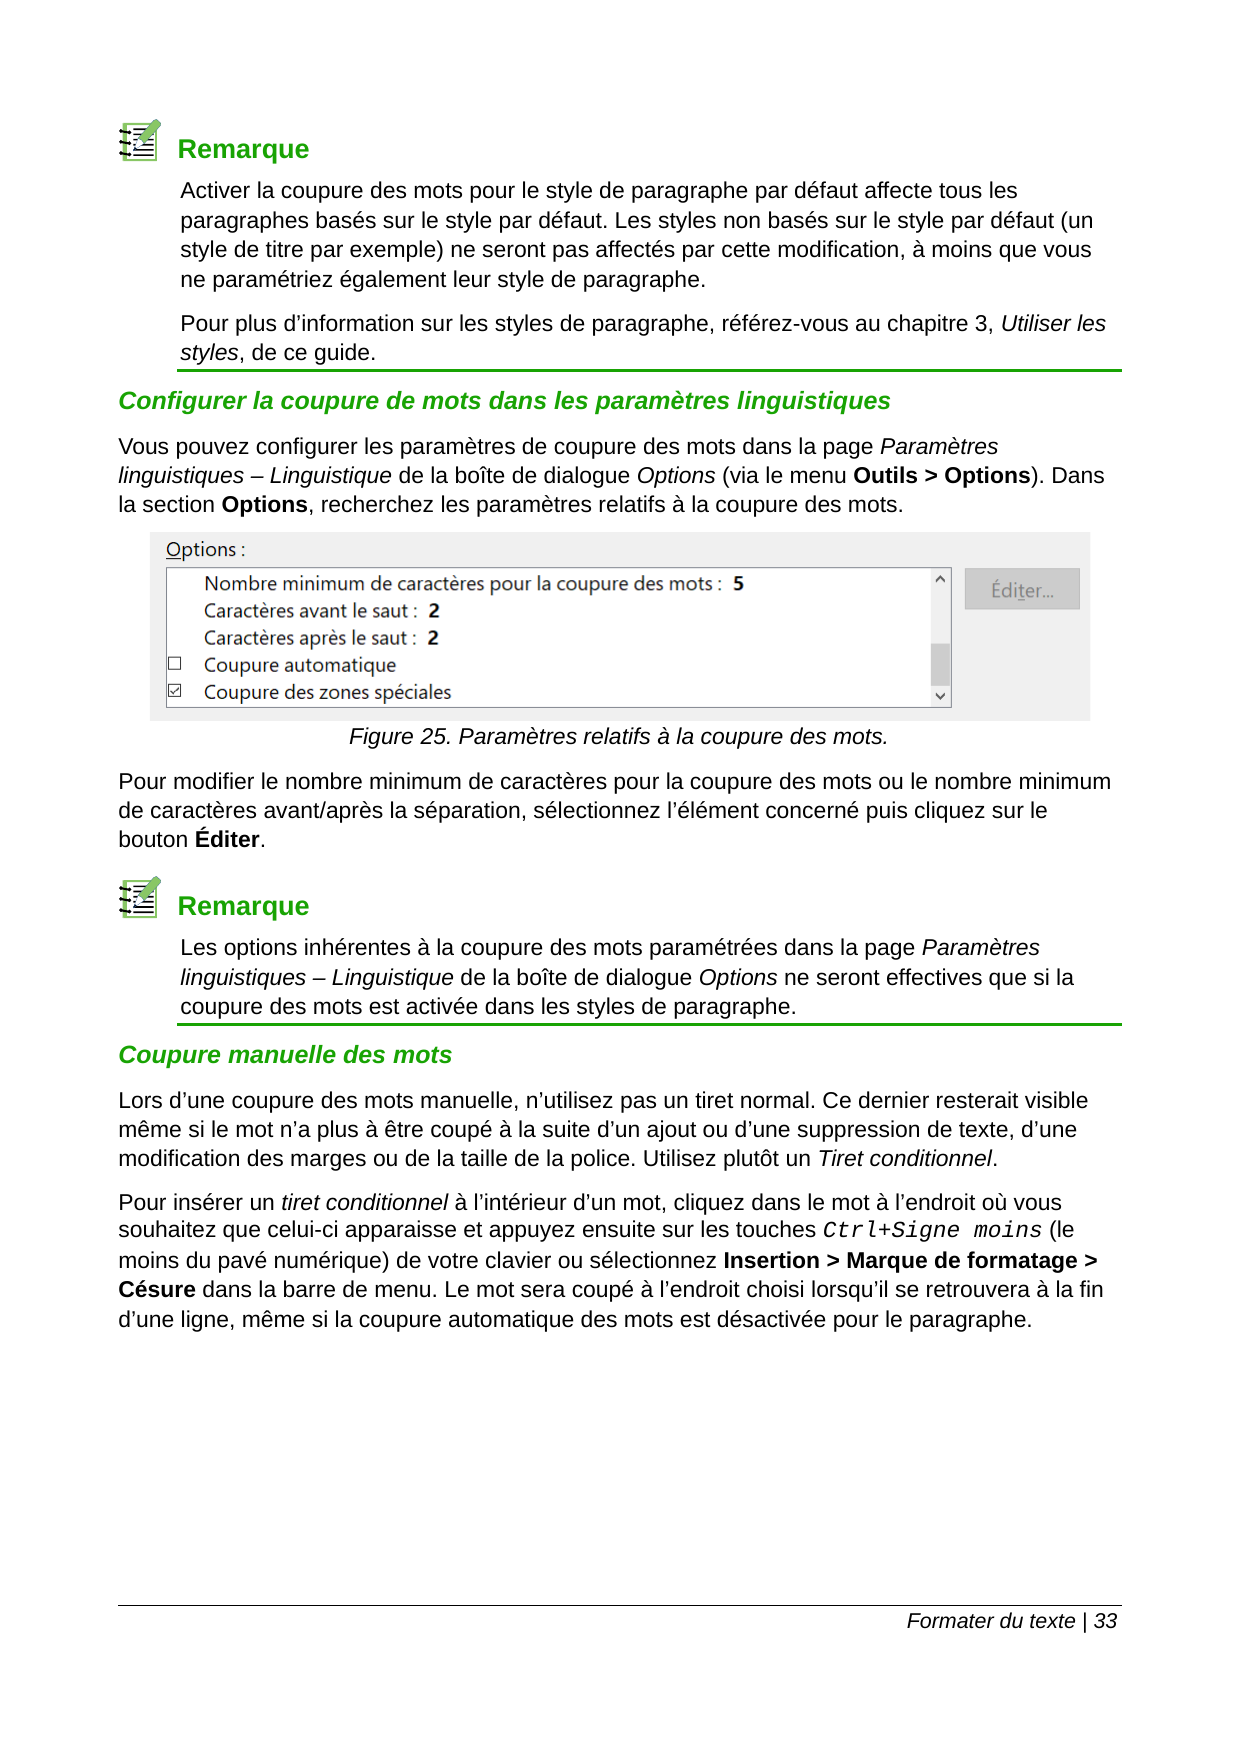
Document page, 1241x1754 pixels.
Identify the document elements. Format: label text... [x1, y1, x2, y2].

text Pour modifier le nombre minimum de caractères pour la coupure des mots ou le nombre minimum de caractères avant/après la séparation, sélectionnez l’élément concerné puis cliquez sur le bouton Éditer. [118, 765, 1122, 853]
text Pour plus d’information sur les styles de paragraphe, référez-vous au chapitre 3, Utiliser les styles, de ce guide. [177, 305, 1122, 369]
text Lors d’une coupure des mots manuelle, n’utilisez pas un tiret normal. Ce dernier resterait visible même si le mot n’a plus à être coupé à la suite d’un ajout ou d’une suppression de texte, d’une modification des marges ou de la taille de la police. Utilisez plutôt un Tiret conditionnel. [118, 1084, 1122, 1171]
subtitle Coupure manuelle des mots [118, 1040, 1122, 1069]
list Remarque [118, 118, 1122, 164]
text Les options inhérentes à la coupure des mots paramétrées dans la page Paramètres linguistiques – Linguistique de la boîte de dialogue Options ne seront effectives que si la coupure des mots est activée dans les styles de paragraphe. [177, 929, 1122, 1023]
text Vous pouvez configurer les paramètres de coupure des mots dans la page Paramètres linguistiques – Linguistique de la boîte de dialogue Options (via le menu Outils > Options). Dans la section Options, recherchez les paramètres relatifs à la coupure des mots. [118, 430, 1122, 517]
subtitle Configurer la coupure de mots dans les paramètres linguistiques [118, 386, 1122, 415]
list Remarque [118, 875, 1122, 922]
text Pour insérer un tiret conditionnel à l’intérieur d’un mot, cliquez dans le mot à l’endroit où vous souhaitez que celui-ci apparaisse et appuyez ensuite sur les touches Ctrl+Signe moins (le moins du pavé numérique) de votre clavier ou sélectionnez Insertion > Marque de formatage > Césure dans la barre de menu. Le mot sera coupé à l’endroit choisi lorsqu’il se retrouvera à la fin d’une ligne, même si la coupure automatique des mots est désactivée pour le paragraphe. [118, 1186, 1122, 1332]
text Figure 25. Paramètres relatifs à la coupure des mots. [118, 721, 1122, 751]
text Activer la coupure des mots pour le style de paragraphe par défaut affecte tous les paragraphes basés sur le style par défaut. Les styles non basés sur le style par défaut (un style de titre par exemple) ne seront pas affectés par cette modification, à moins que vous ne paramétriez également leur style de paragraphe. [177, 172, 1122, 293]
picture [149, 532, 1091, 721]
